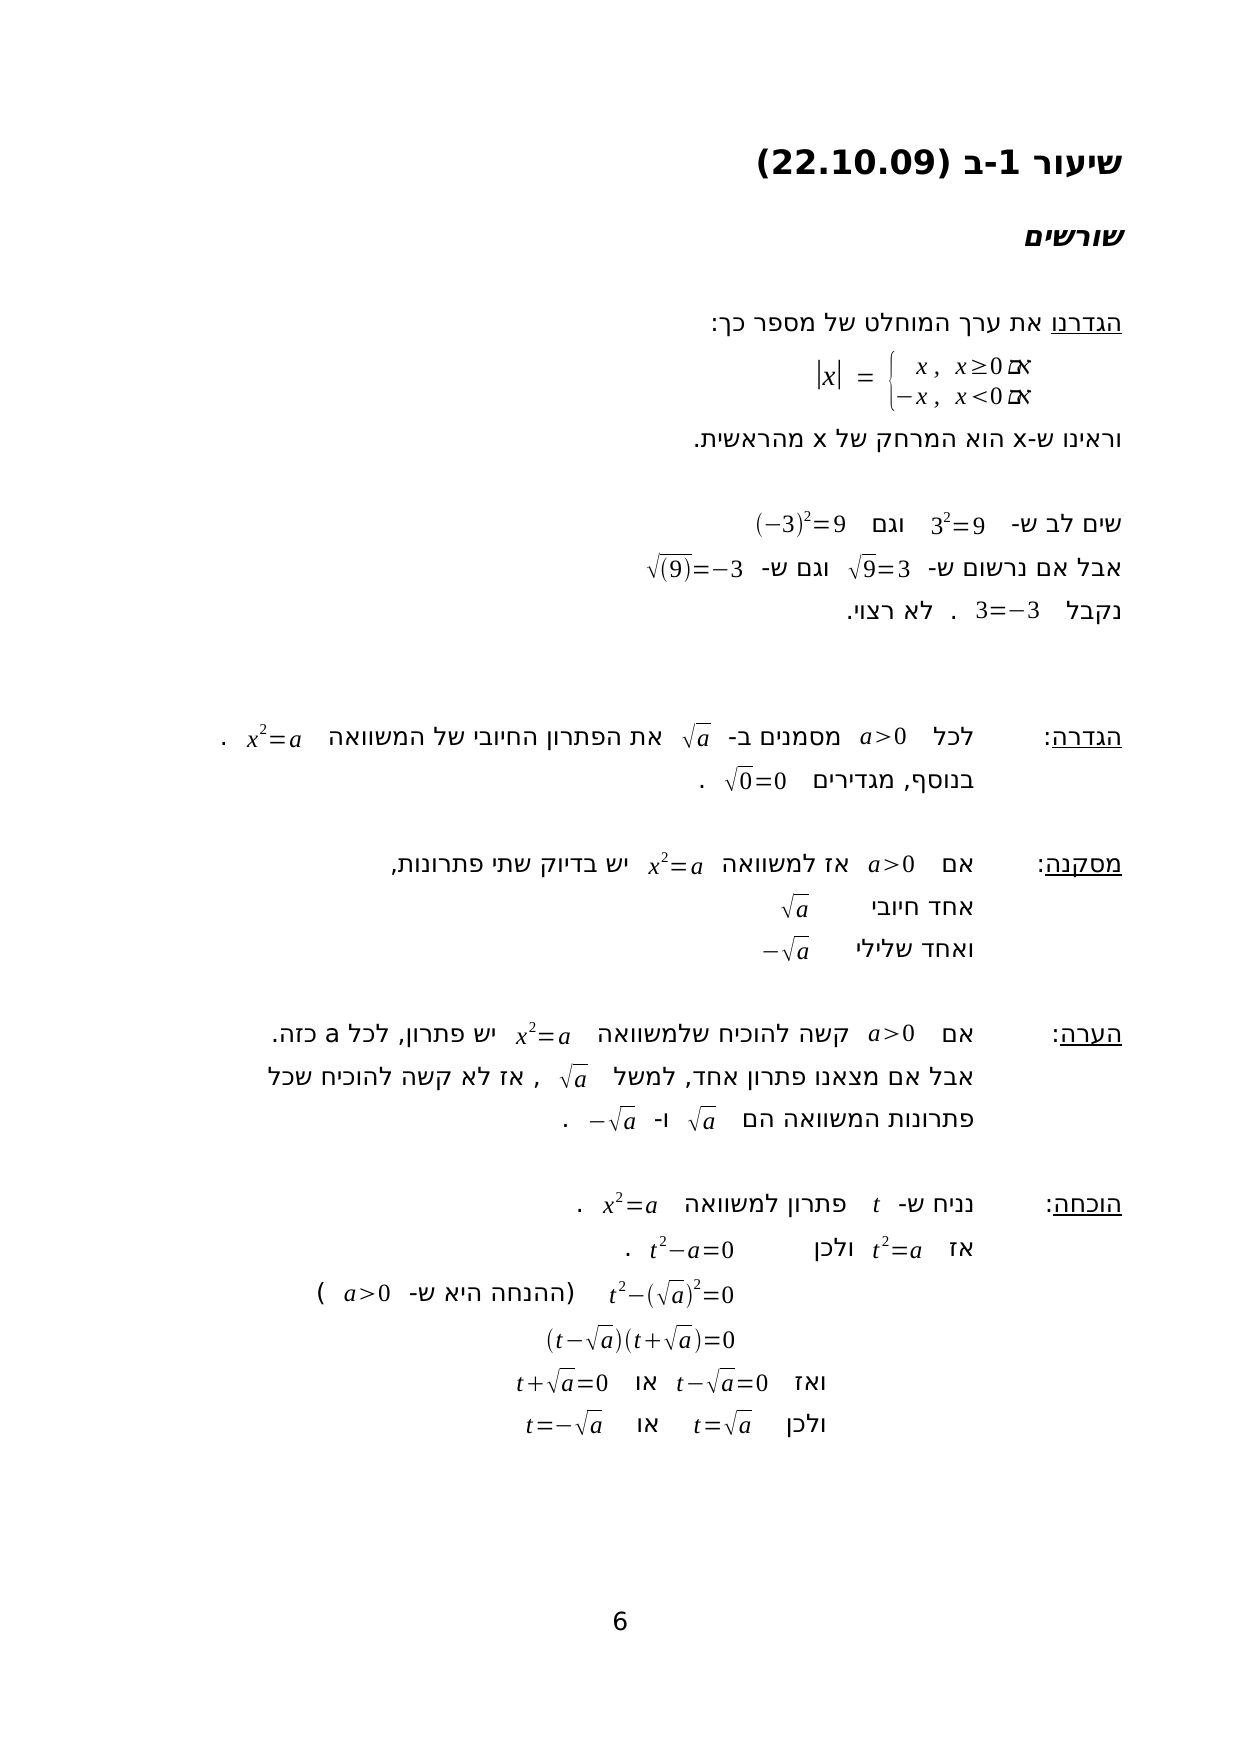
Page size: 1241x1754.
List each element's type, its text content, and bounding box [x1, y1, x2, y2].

text הערה: אם קשה להוכיח שלמשוואה יש פתרון, לכל a כזה. [118, 1018, 1122, 1049]
text אבל אם מצאנו פתרון אחד, למשל , אז לא קשה להוכיח שכל [118, 1062, 1122, 1092]
text (ההנחה היא ש-) [118, 1276, 1122, 1311]
text אז ולכן . [118, 1232, 1122, 1263]
text אחד חיובי [118, 892, 1122, 922]
text שים לב ש- וגם [118, 507, 1122, 540]
text פתרונות המשוואה הם ו-. [118, 1104, 1122, 1134]
text הגדרה: לכל מסמנים ב-את הפתרון החיובי של המשוואה . [118, 721, 1122, 752]
text ואחד שלילי [118, 934, 1122, 964]
text הגדרנו את ערך המוחלט של מספר כך: [118, 308, 1122, 337]
text בנוסף, מגדירים . [118, 764, 1122, 794]
text ולכן או [118, 1409, 1122, 1439]
text אבל אם נרשום ש-וגם ש- [118, 552, 1122, 583]
text מסקנה: אם אז למשוואהיש בדיוק שתי פתרונות, [118, 848, 1122, 879]
text וראינו ש-x הוא המרחק של x מהראשית. [118, 424, 1122, 453]
subtitle שורשים [118, 220, 1122, 254]
text הוכחה: נניח ש- פתרון למשוואה . [118, 1188, 1122, 1219]
text נקבל . לא רצוי. [118, 596, 1122, 625]
text ואז או [118, 1367, 1122, 1396]
subtitle שיעור 1-ב (22.10.09) [118, 143, 1122, 182]
